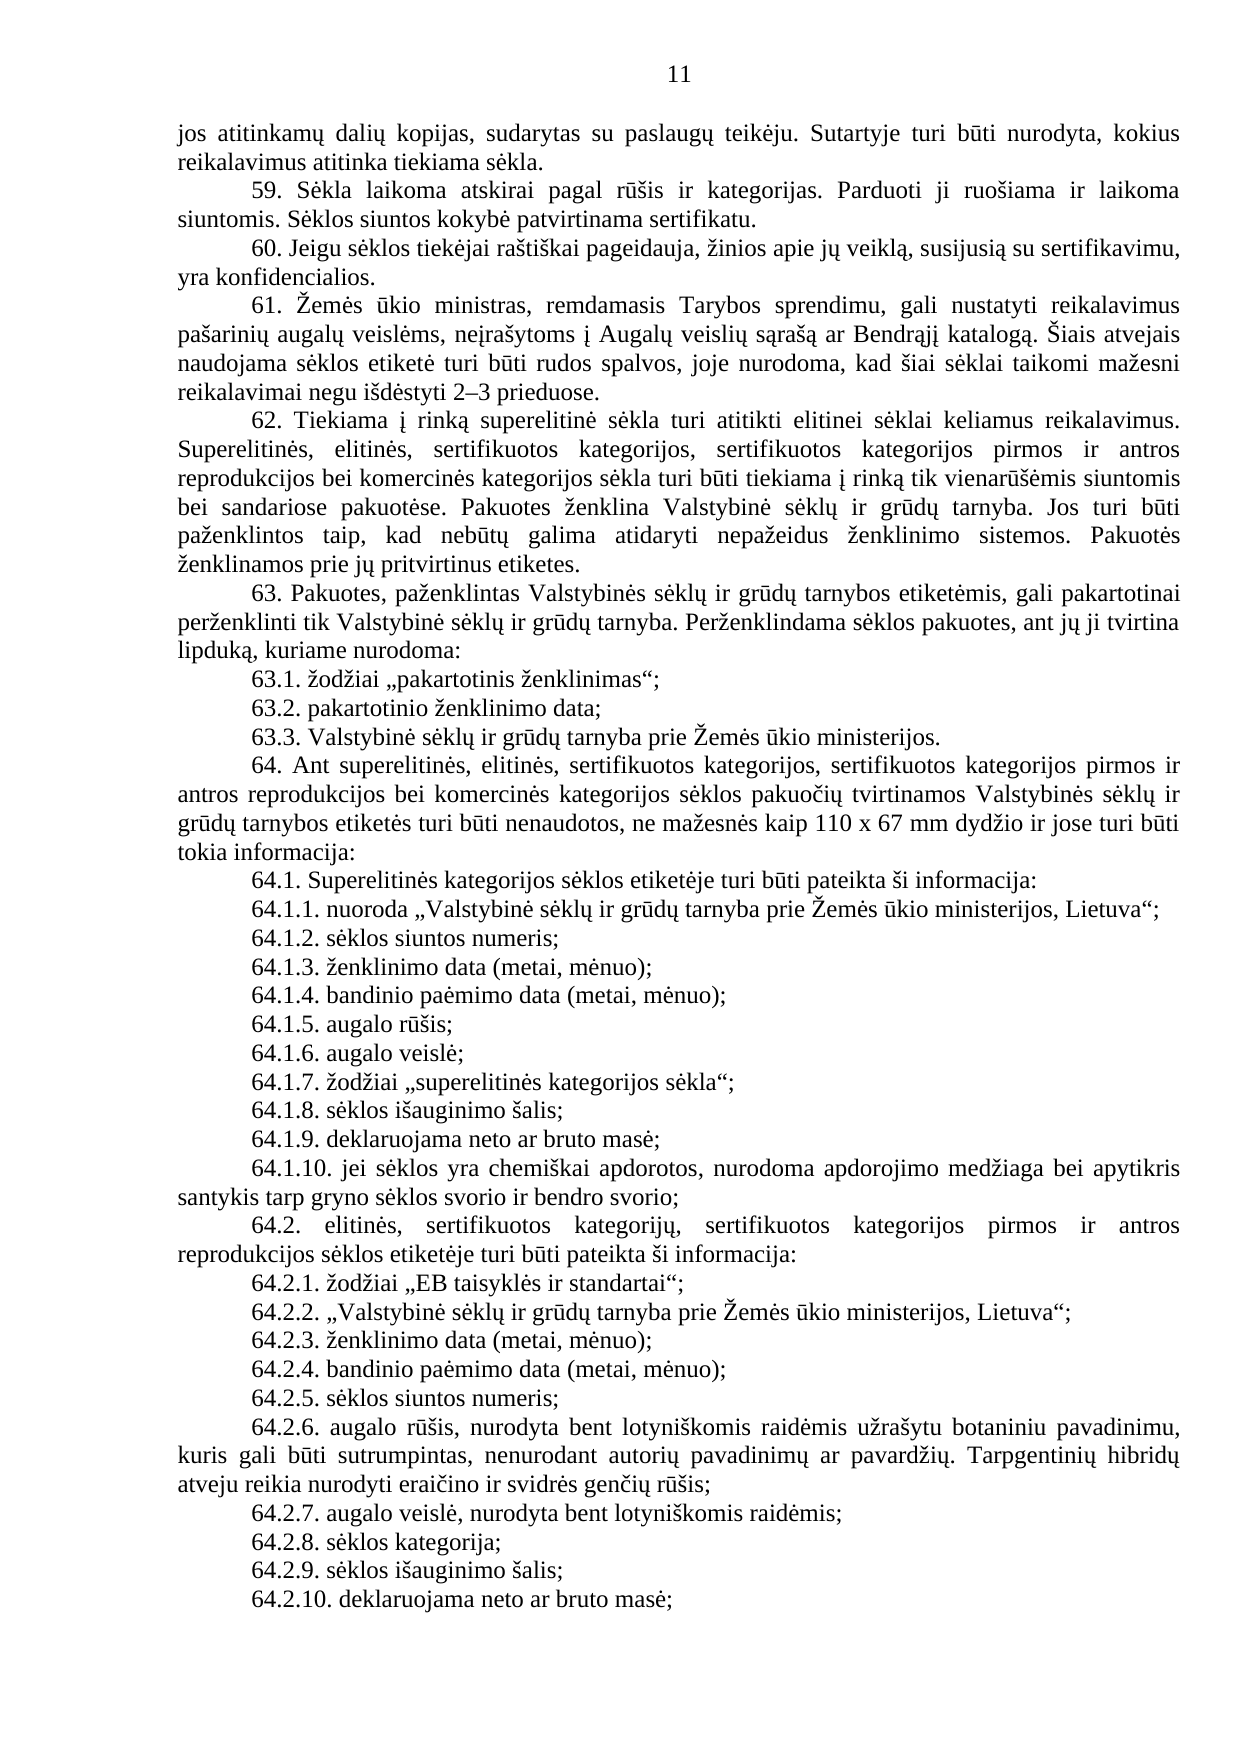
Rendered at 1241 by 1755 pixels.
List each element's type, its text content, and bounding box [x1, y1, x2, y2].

text 62. Tiekiama į rinką superelitinė sėkla turi atitikti elitinei sėklai keliamus reikalavimus. Superelitinės, elitinės, sertifikuotos kategorijos, sertifikuotos kategorijos pirmos ir antros reprodukcijos bei komercinės kategorijos sėkla turi būti tiekiama į rinką tik vienarūšėmis siuntomis bei sandariose pakuotėse. Pakuotes ženklina Valstybinė sėklų ir grūdų tarnyba. Jos turi būti paženklintos taip, kad nebūtų galima atidaryti nepažeidus ženklinimo sistemos. Pakuotės ženklinamos prie jų pritvirtinus etiketes. [177, 406, 1181, 578]
text 64.1.7. žodžiai „superelitinės kategorijos sėkla“; [177, 1067, 1181, 1096]
text 64.1.2. sėklos siuntos numeris; [177, 923, 1181, 952]
text 63.3. Valstybinė sėklų ir grūdų tarnyba prie Žemės ūkio ministerijos. [177, 722, 1181, 751]
text 64.2.6. augalo rūšis, nurodyta bent lotyniškomis raidėmis užrašytu botaniniu pavadinimu, kuris gali būti sutrumpintas, nenurodant autorių pavadinimų ar pavardžių. Tarpgentinių hibridų atveju reikia nurodyti eraičino ir svidrės genčių rūšis; [177, 1412, 1181, 1498]
text 64.2.4. bandinio paėmimo data (metai, mėnuo); [177, 1354, 1181, 1383]
text 60. Jeigu sėklos tiekėjai raštiškai pageidauja, žinios apie jų veiklą, susijusią su sertifikavimu, yra konfidencialios. [177, 233, 1181, 291]
text 64.1.5. augalo rūšis; [177, 1009, 1181, 1038]
text 64.1.3. ženklinimo data (metai, mėnuo); [177, 952, 1181, 981]
text 64.2. elitinės, sertifikuotos kategorijų, sertifikuotos kategorijos pirmos ir antros reprodukcijos sėklos etiketėje turi būti pateikta ši informacija: [177, 1211, 1181, 1268]
text 64.1.9. deklaruojama neto ar bruto masė; [177, 1124, 1181, 1153]
text 63.1. žodžiai „pakartotinis ženklinimas“; [177, 664, 1181, 693]
text 64.2.3. ženklinimo data (metai, mėnuo); [177, 1326, 1181, 1354]
text 64.1.8. sėklos išauginimo šalis; [177, 1096, 1181, 1124]
text 64.2.2. „Valstybinė sėklų ir grūdų tarnyba prie Žemės ūkio ministerijos, Lietuva“; [177, 1297, 1181, 1326]
text 59. Sėkla laikoma atskirai pagal rūšis ir kategorijas. Parduoti ji ruošiama ir laikoma siuntomis. Sėklos siuntos kokybė patvirtinama sertifikatu. [177, 176, 1181, 233]
text 63.2. pakartotinio ženklinimo data; [177, 693, 1181, 722]
text 64.2.5. sėklos siuntos numeris; [177, 1383, 1181, 1412]
text 64.1.10. jei sėklos yra chemiškai apdorotos, nurodoma apdorojimo medžiaga bei apytikris santykis tarp gryno sėklos svorio ir bendro svorio; [177, 1153, 1181, 1211]
text 64.1.6. augalo veislė; [177, 1038, 1181, 1067]
text 64.1. Superelitinės kategorijos sėklos etiketėje turi būti pateikta ši informacija: [177, 866, 1181, 894]
text jos atitinkamų dalių kopijas, sudarytas su paslaugų teikėju. Sutartyje turi būti nurodyta, kokius reikalavimus atitinka tiekiama sėkla. [177, 118, 1181, 176]
text 64. Ant superelitinės, elitinės, sertifikuotos kategorijos, sertifikuotos kategorijos pirmos ir antros reprodukcijos bei komercinės kategorijos sėklos pakuočių tvirtinamos Valstybinės sėklų ir grūdų tarnybos etiketės turi būti nenaudotos, ne mažesnės kaip 110 x 67 mm dydžio ir jose turi būti tokia informacija: [177, 751, 1181, 866]
text 64.2.7. augalo veislė, nurodyta bent lotyniškomis raidėmis; [177, 1498, 1181, 1527]
text 64.1.1. nuoroda „Valstybinė sėklų ir grūdų tarnyba prie Žemės ūkio ministerijos, Lietuva“; [177, 894, 1181, 923]
text 64.1.4. bandinio paėmimo data (metai, mėnuo); [177, 981, 1181, 1009]
text 64.2.1. žodžiai „EB taisyklės ir standartai“; [177, 1268, 1181, 1297]
text 64.2.9. sėklos išauginimo šalis; [177, 1556, 1181, 1584]
text 64.2.10. deklaruojama neto ar bruto masė; [177, 1584, 1181, 1613]
text 61. Žemės ūkio ministras, remdamasis Tarybos sprendimu, gali nustatyti reikalavimus pašarinių augalų veislėms, neįrašytoms į Augalų veislių sąrašą ar Bendrąjį katalogą. Šiais atvejais naudojama sėklos etiketė turi būti rudos spalvos, joje nurodoma, kad šiai sėklai taikomi mažesni reikalavimai negu išdėstyti 2–3 prieduose. [177, 291, 1181, 406]
text 63. Pakuotes, paženklintas Valstybinės sėklų ir grūdų tarnybos etiketėmis, gali pakartotinai perženklinti tik Valstybinė sėklų ir grūdų tarnyba. Perženklindama sėklos pakuotes, ant jų ji tvirtina lipduką, kuriame nurodoma: [177, 578, 1181, 664]
text 64.2.8. sėklos kategorija; [177, 1527, 1181, 1556]
